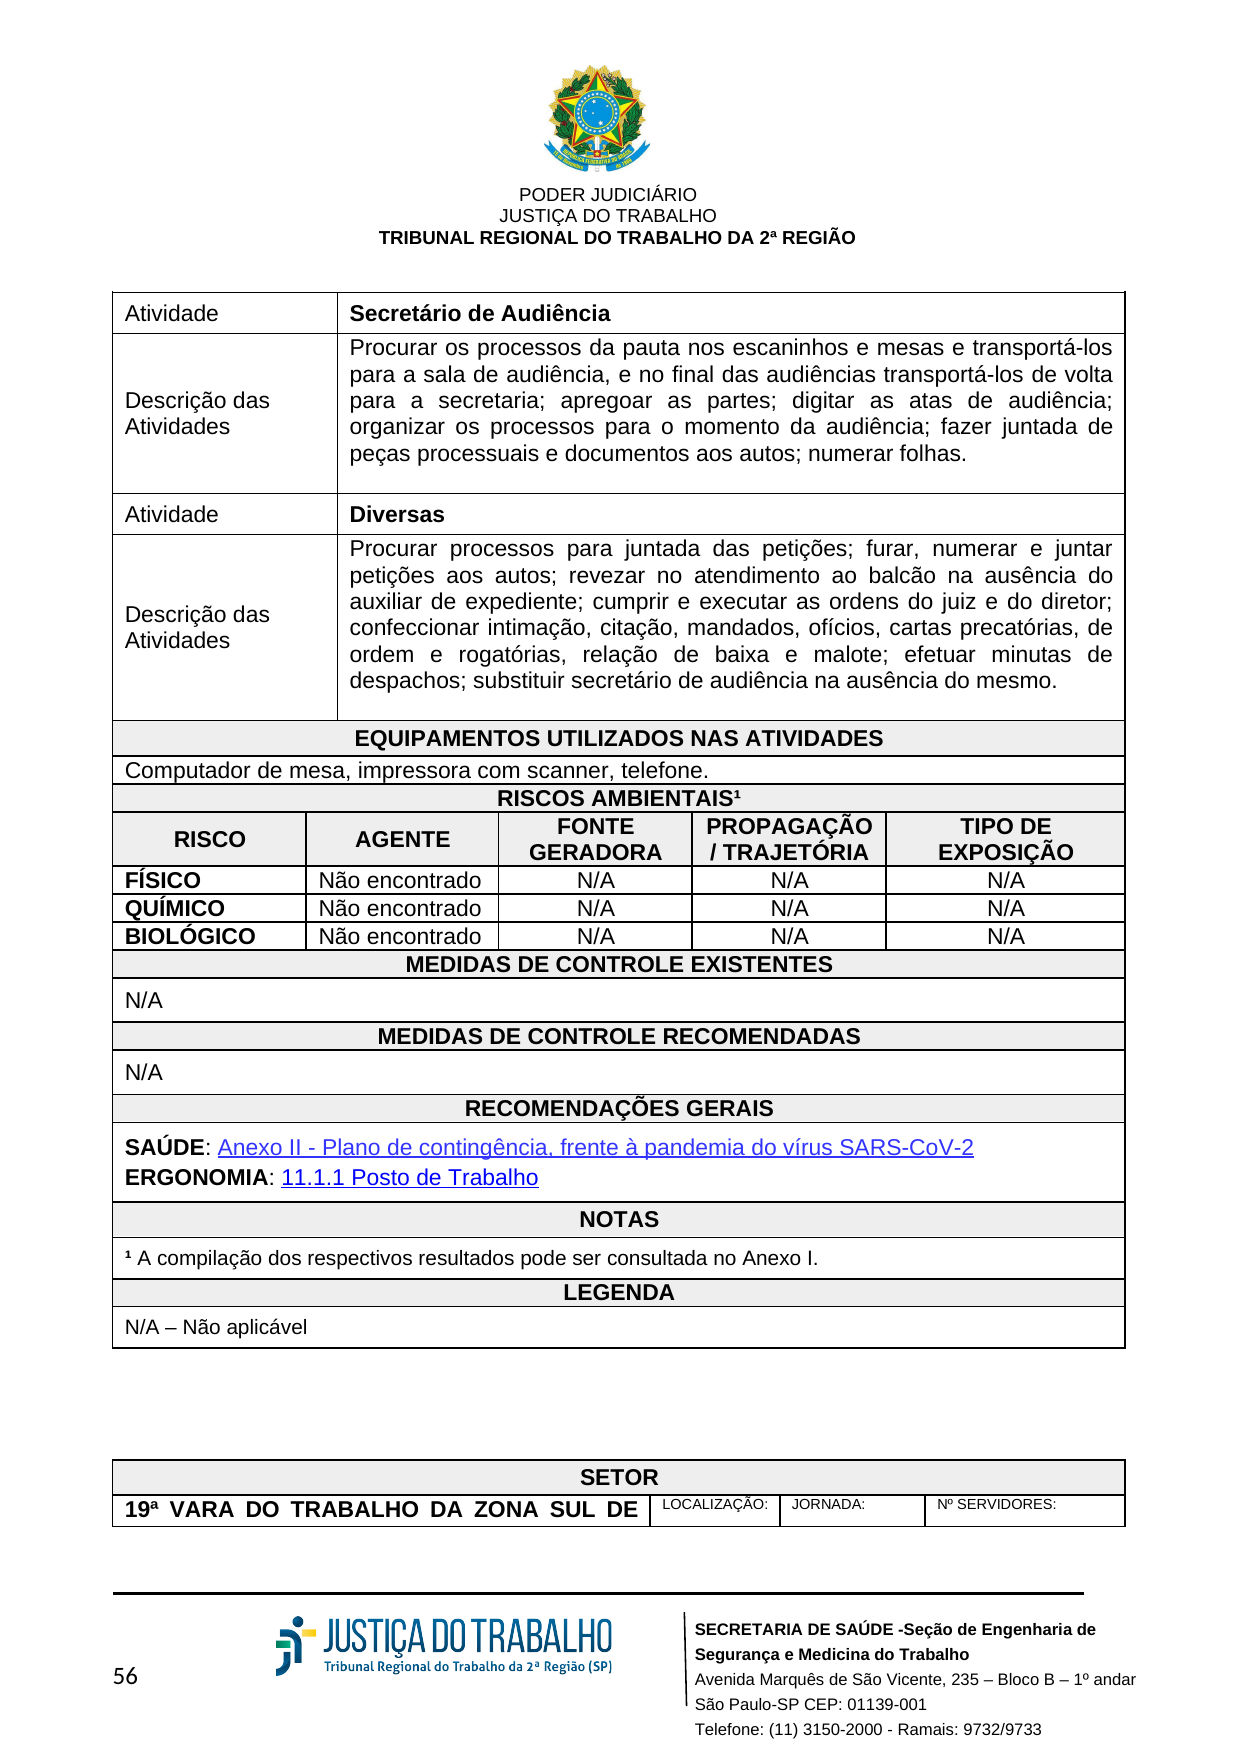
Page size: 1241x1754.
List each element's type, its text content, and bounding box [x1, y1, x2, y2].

table_cell Computador de mesa, impressora com scanner, telefone. [113, 757, 1124, 783]
table_cell N/A [693, 867, 885, 893]
table_cell Descrição das Atividades [113, 535, 337, 720]
table_cell N/A [499, 867, 691, 893]
picture [276, 1616, 612, 1676]
table_cell TIPO DE EXPOSIÇÃO [887, 813, 1124, 865]
table_cell Atividade [113, 293, 337, 333]
table_cell N/A [887, 895, 1124, 921]
table_cell RECOMENDAÇÕES GERAIS [113, 1095, 1124, 1121]
table_cell LEGENDA [113, 1280, 1124, 1306]
table_cell NOTAS [113, 1203, 1124, 1236]
table_cell MEDIDAS DE CONTROLE EXISTENTES [113, 951, 1124, 977]
table_cell RISCOS AMBIENTAIS¹ [113, 785, 1124, 811]
table_header SETOR [113, 1461, 1124, 1494]
picture [543, 65, 650, 172]
table_cell N/A – Não aplicável [113, 1307, 1124, 1347]
table_cell EQUIPAMENTOS UTILIZADOS NAS ATIVIDADES [113, 721, 1124, 755]
table_cell Procurar processos para juntada das petições; furar, numerar e juntar petições aos autos; revezar no atendimento ao balcão na ausência do auxiliar de expediente; cumprir e executar as ordens do juiz e do diretor; confeccionar intimação, citação, mandados, ofícios, cartas precatórias, de ordem e rogatórias, relação de baixa e malote; efetuar minutas de despachos; substituir secretário de audiência na ausência do mesmo. [338, 535, 1124, 720]
table_cell QUÍMICO [113, 895, 305, 921]
table_cell Descrição das Atividades [113, 334, 337, 492]
table_cell JORNADA: [781, 1496, 924, 1526]
table_cell Atividade [113, 494, 337, 534]
table_cell N/A [499, 923, 691, 949]
table_cell MEDIDAS DE CONTROLE RECOMENDADAS [113, 1023, 1124, 1049]
table_cell N/A [693, 923, 885, 949]
table_cell N/A [693, 895, 885, 921]
table_cell N/A [113, 979, 1124, 1021]
table_cell Não encontrado [307, 867, 498, 893]
table_cell Diversas [338, 494, 1124, 534]
table_cell BIOLÓGICO [113, 923, 305, 949]
table_cell FÍSICO [113, 867, 305, 893]
table_cell Não encontrado [307, 923, 498, 949]
table_cell Não encontrado [307, 895, 498, 921]
table_cell N/A [113, 1051, 1124, 1093]
table_cell RISCO [113, 813, 305, 865]
table_cell N/A [499, 895, 691, 921]
table_cell Secretário de Audiência [338, 293, 1124, 333]
table_cell N/A [887, 923, 1124, 949]
table_cell 19ª VARA DO TRABALHO DA ZONA SUL DE [113, 1496, 649, 1526]
table_cell FONTE GERADORA [499, 813, 691, 865]
table_cell LOCALIZAÇÃO: [651, 1496, 779, 1526]
table_cell ¹ A compilação dos respectivos resultados pode ser consultada no Anexo I. [113, 1238, 1124, 1278]
table_cell SAÚDE: Anexo II - Plano de contingência, frente à pandemia do vírus SARS-CoV-2 ERGONOMIA: 11.1.1 Posto de Trabalho [113, 1123, 1124, 1201]
table_cell Procurar os processos da pauta nos escaninhos e mesas e transportá-los para a sala de audiência, e no final das audiências transportá-los de volta para a secretaria; apregoar as partes; digitar as atas de audiência; organizar os processos para o momento da audiência; fazer juntada de peças processuais e documentos aos autos; numerar folhas. [338, 334, 1124, 492]
table_cell Nº SERVIDORES: [926, 1496, 1124, 1526]
table_cell PROPAGAÇÃO/ TRAJETÓRIA [693, 813, 885, 865]
table_cell AGENTE [307, 813, 498, 865]
table_cell N/A [887, 867, 1124, 893]
